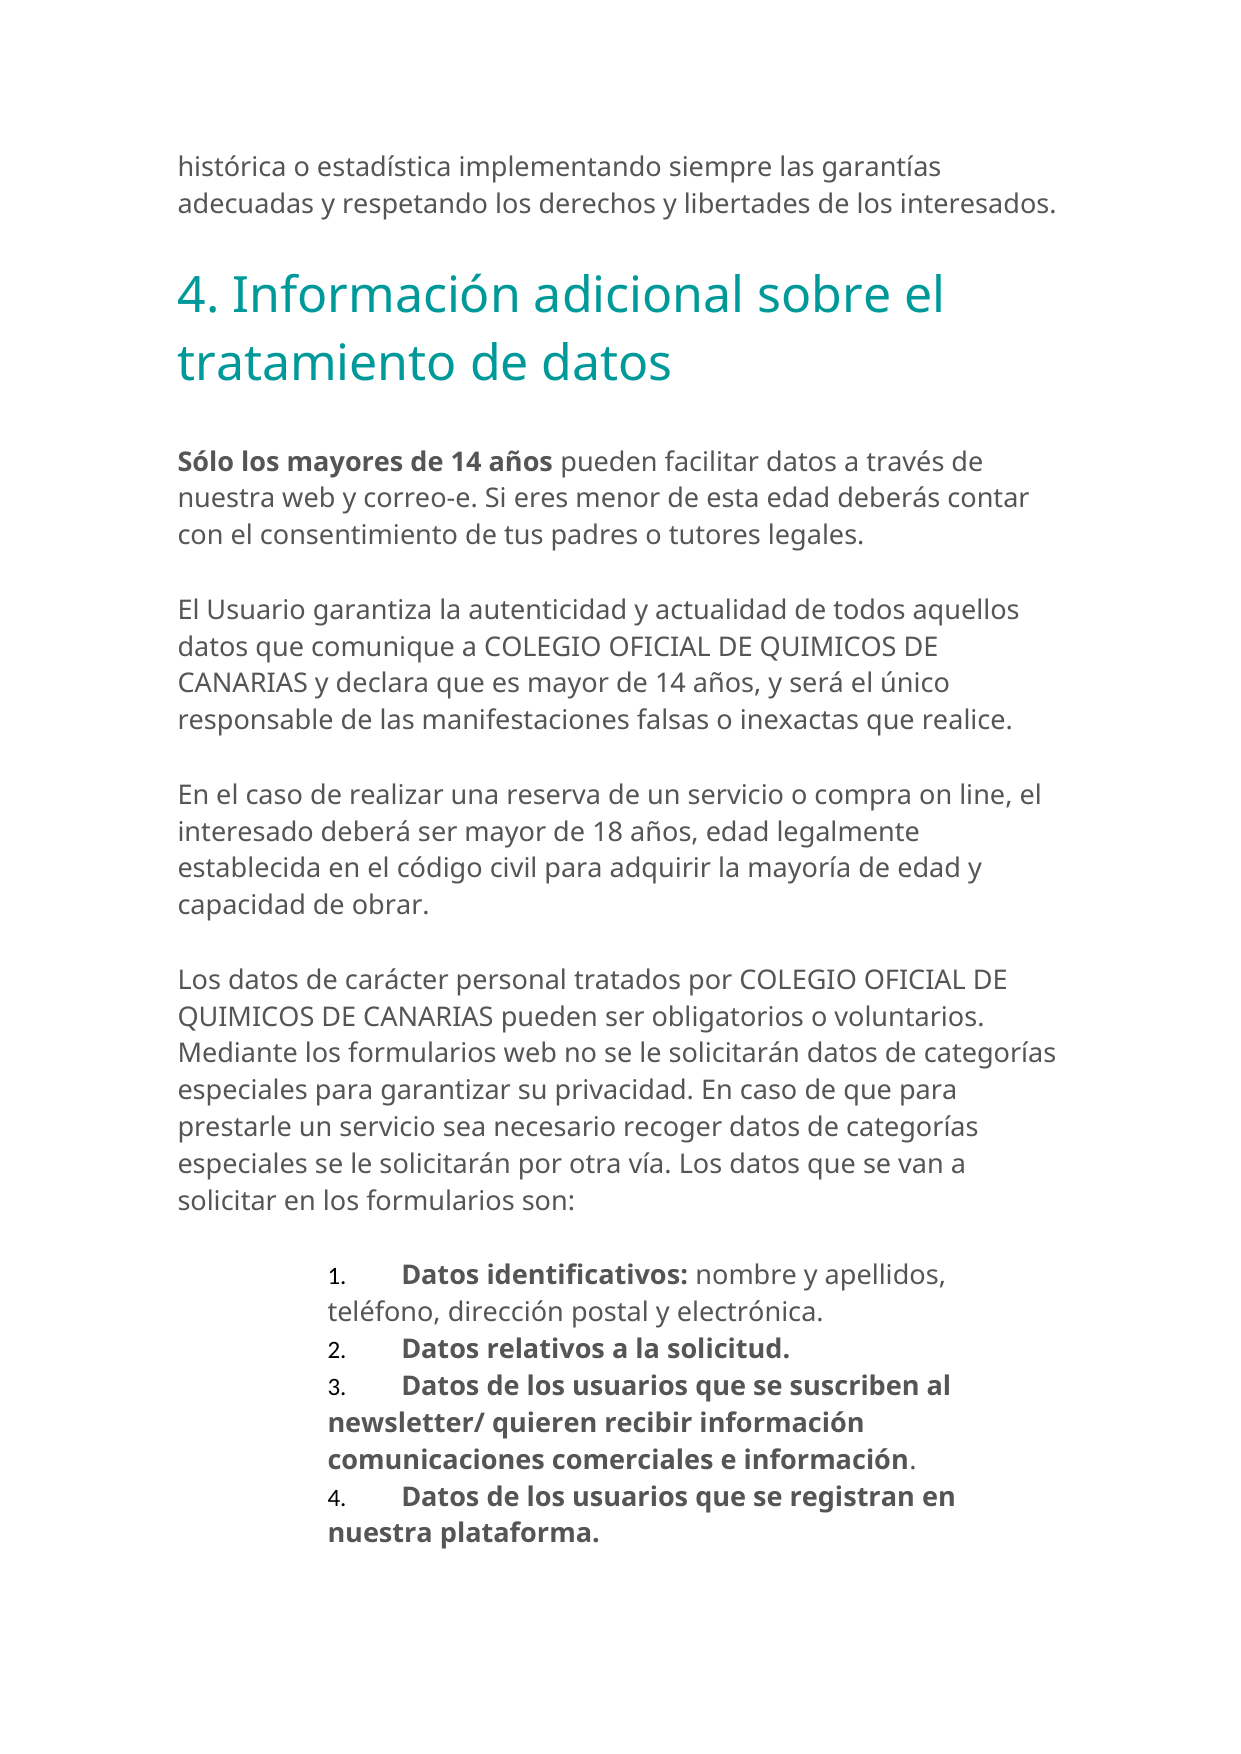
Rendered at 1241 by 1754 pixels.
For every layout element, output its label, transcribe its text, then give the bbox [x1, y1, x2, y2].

text histórica o estadística implementando siempre las garantías adecuadas y respetando los derechos y libertades de los interesados. [177, 148, 1063, 221]
list Datos relativos a la solicitud. [327, 1329, 1063, 1366]
subtitle 4. Información adicional sobre el tratamiento de datos [177, 259, 1063, 395]
text Sólo los mayores de 14 años pueden facilitar datos a través de nuestra web y correo-e. Si eres menor de esta edad deberás contar con el consentimiento de tus padres o tutores legales. [177, 442, 1063, 553]
list Datos de los usuarios que se registran en nuestra plataforma. [327, 1477, 1063, 1551]
text En el caso de realizar una reserva de un servicio o compra on line, el interesado deberá ser mayor de 18 años, edad legalmente establecida en el código civil para adquirir la mayoría de edad y capacidad de obrar. [177, 775, 1063, 923]
list Datos de los usuarios que se suscriben al newsletter/ quieren recibir información comunicaciones comerciales e información. [327, 1366, 1063, 1477]
text Los datos de carácter personal tratados por COLEGIO OFICIAL DE QUIMICOS DE CANARIAS pueden ser obligatorios o voluntarios. Mediante los formularios web no se le solicitarán datos de categorías especiales para garantizar su privacidad. En caso de que para prestarle un servicio sea necesario recoger datos de categorías especiales se le solicitarán por otra vía. Los datos que se van a solicitar en los formularios son: [177, 960, 1063, 1218]
text El Usuario garantiza la autenticidad y actualidad de todos aquellos datos que comunique a COLEGIO OFICIAL DE QUIMICOS DE CANARIAS y declara que es mayor de 14 años, y será el único responsable de las manifestaciones falsas o inexactas que realice. [177, 590, 1063, 738]
list Datos identificativos: nombre y apellidos, teléfono, dirección postal y electrónica. [327, 1256, 1063, 1329]
